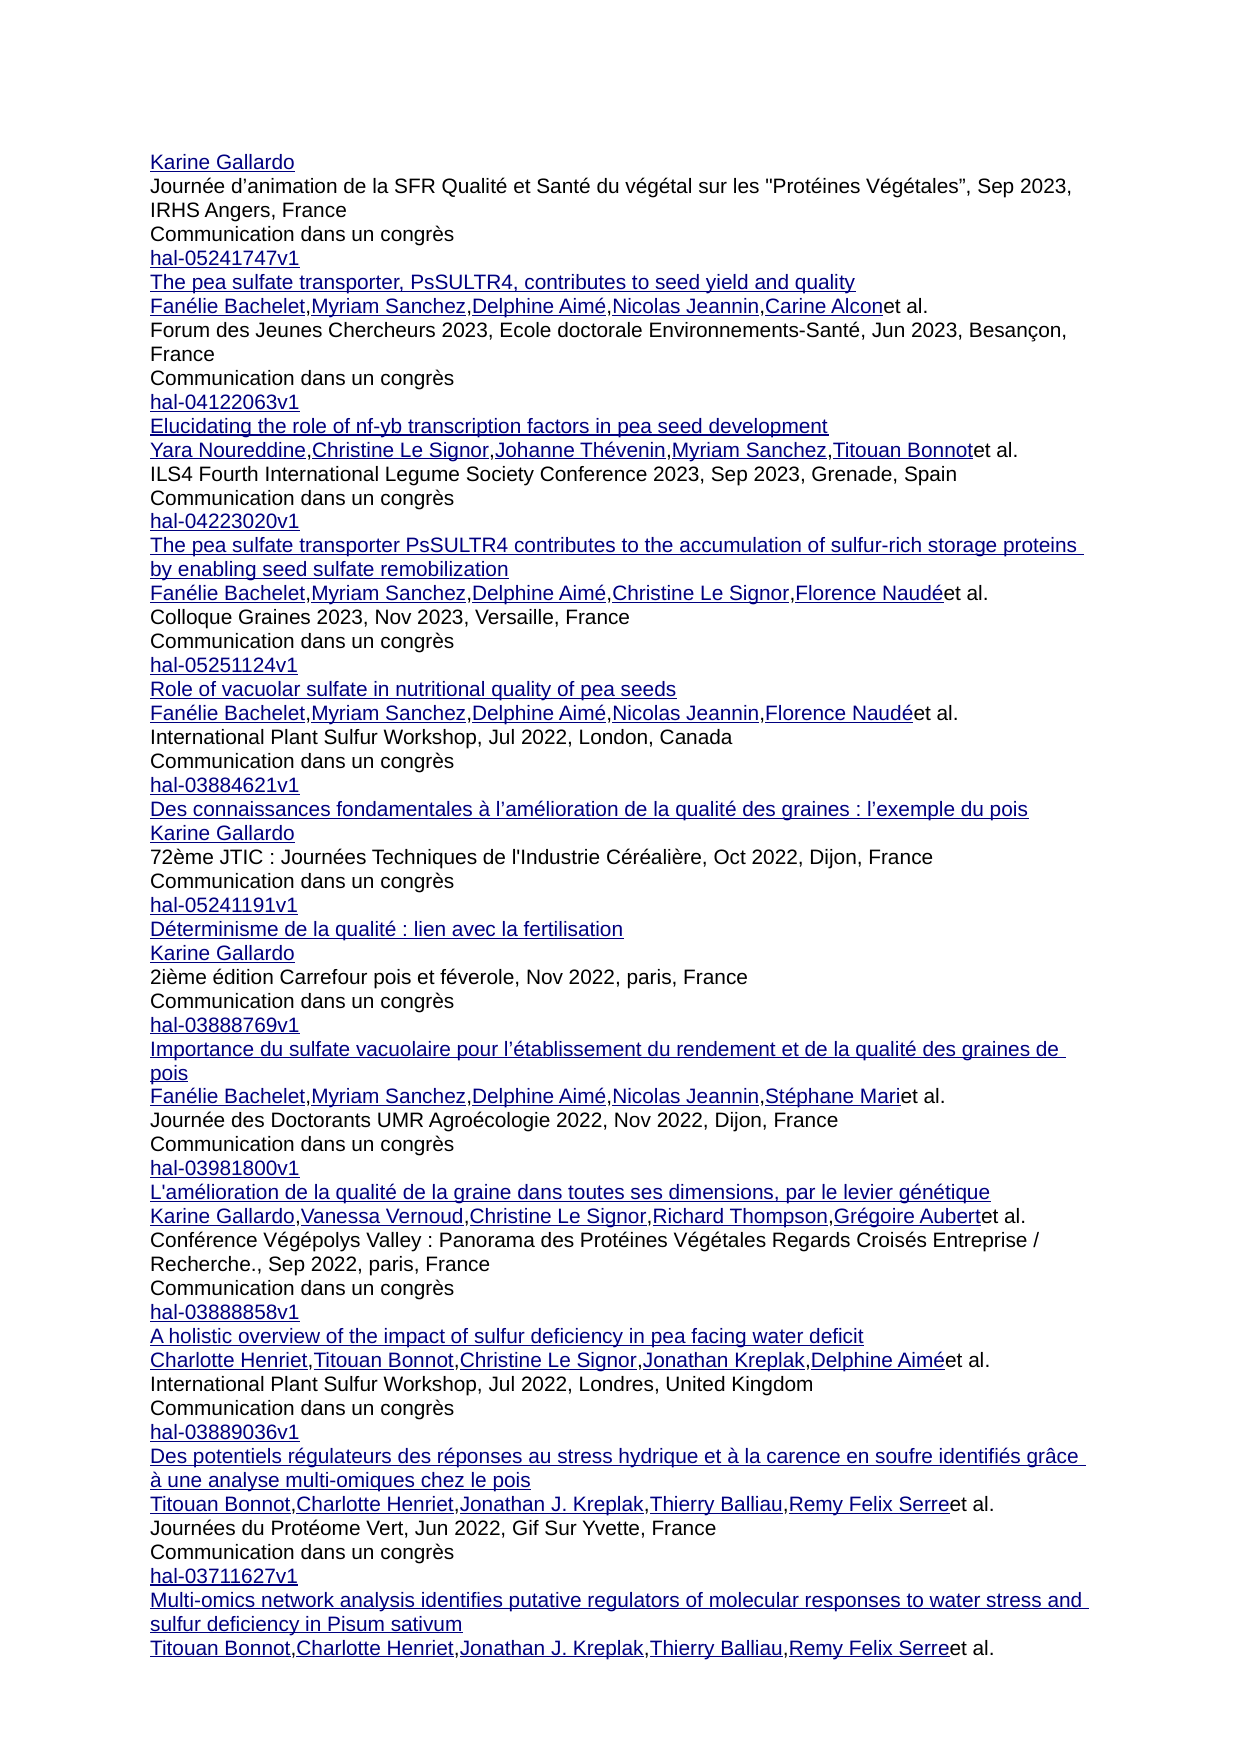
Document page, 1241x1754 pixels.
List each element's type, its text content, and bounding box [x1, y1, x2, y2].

table_cell Multi-omics network analysis identifies putative regulators of molecular responses to water stress and sulfur deficiency in Pisum sativum Titouan Bonnot,Charlotte Henriet,Jonathan J. Kreplak,Thierry Balliau,Remy Felix Serreet al. [150, 1588, 1090, 1659]
table_cell Role of vacuolar sulfate in nutritional quality of pea seeds Fanélie Bachelet,Myriam Sanchez,Delphine Aimé,Nicolas Jeannin,Florence Naudéet al. International Plant Sulfur Workshop, Jul 2022, London, Canada Communication dans un congrès hal-03884621v1 [150, 677, 1090, 797]
table_cell L'amélioration de la qualité de la graine dans toutes ses dimensions, par le levier génétique Karine Gallardo,Vanessa Vernoud,Christine Le Signor,Richard Thompson,Grégoire Aubertet al. Conférence Végépolys Valley : Panorama des Protéines Végétales Regards Croisés Entreprise / Recherche., Sep 2022, paris, France Communication dans un congrès hal-03888858v1 [150, 1180, 1090, 1324]
table_cell Karine Gallardo Journée d’animation de la SFR Qualité et Santé du végétal sur les "Protéines Végétales”, Sep 2023, IRHS Angers, France Communication dans un congrès hal-05241747v1 [150, 150, 1090, 270]
table_cell Importance du sulfate vacuolaire pour l’établissement du rendement et de la qualité des graines de pois Fanélie Bachelet,Myriam Sanchez,Delphine Aimé,Nicolas Jeannin,Stéphane Mariet al. Journée des Doctorants UMR Agroécologie 2022, Nov 2022, Dijon, France Communication dans un congrès hal-03981800v1 [150, 1036, 1090, 1180]
table_cell Des connaissances fondamentales à l’amélioration de la qualité des graines : l’exemple du pois Karine Gallardo 72ème JTIC : Journées Techniques de l'Industrie Céréalière, Oct 2022, Dijon, France Communication dans un congrès hal-05241191v1 [150, 797, 1090, 917]
table_cell Elucidating the role of nf-yb transcription factors in pea seed development Yara Noureddine,Christine Le Signor,Johanne Thévenin,Myriam Sanchez,Titouan Bonnotet al. ILS4 Fourth International Legume Society Conference 2023, Sep 2023, Grenade, Spain Communication dans un congrès hal-04223020v1 [150, 414, 1090, 533]
table_cell Des potentiels régulateurs des réponses au stress hydrique et à la carence en soufre identifiés grâce à une analyse multi-omiques chez le pois Titouan Bonnot,Charlotte Henriet,Jonathan J. Kreplak,Thierry Balliau,Remy Felix Serreet al. Journées du Protéome Vert, Jun 2022, Gif Sur Yvette, France Communication dans un congrès hal-03711627v1 [150, 1444, 1090, 1587]
table_cell The pea sulfate transporter, PsSULTR4, contributes to seed yield and quality Fanélie Bachelet,Myriam Sanchez,Delphine Aimé,Nicolas Jeannin,Carine Alconet al. Forum des Jeunes Chercheurs 2023, Ecole doctorale Environnements-Santé, Jun 2023, Besançon, France Communication dans un congrès hal-04122063v1 [150, 270, 1090, 413]
table_cell Déterminisme de la qualité : lien avec la fertilisation Karine Gallardo 2ième édition Carrefour pois et féverole, Nov 2022, paris, France Communication dans un congrès hal-03888769v1 [150, 917, 1090, 1036]
table_cell A holistic overview of the impact of sulfur deficiency in pea facing water deficit Charlotte Henriet,Titouan Bonnot,Christine Le Signor,Jonathan Kreplak,Delphine Aiméet al. International Plant Sulfur Workshop, Jul 2022, Londres, United Kingdom Communication dans un congrès hal-03889036v1 [150, 1324, 1090, 1444]
table_cell The pea sulfate transporter PsSULTR4 contributes to the accumulation of sulfur-rich storage proteins by enabling seed sulfate remobilization Fanélie Bachelet,Myriam Sanchez,Delphine Aimé,Christine Le Signor,Florence Naudéet al. Colloque Graines 2023, Nov 2023, Versaille, France Communication dans un congrès hal-05251124v1 [150, 533, 1090, 677]
